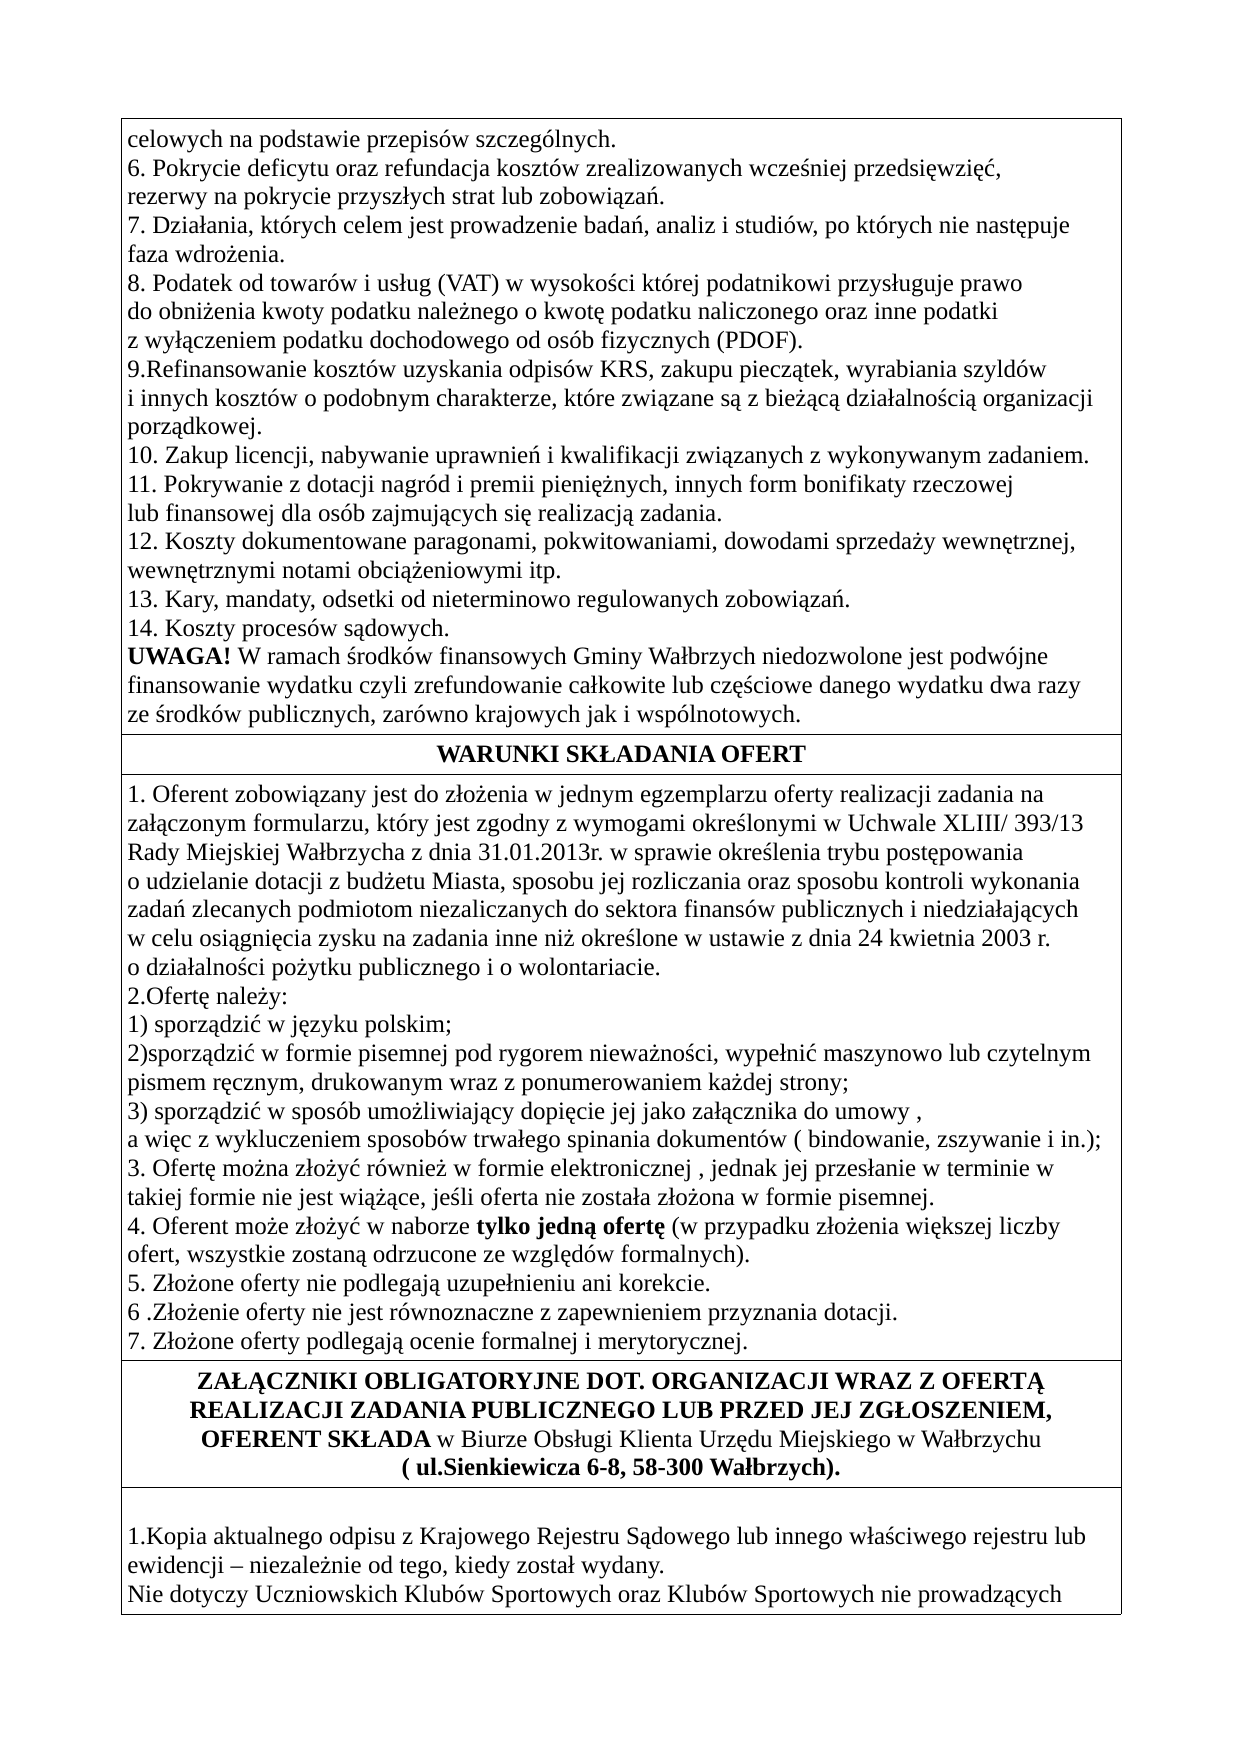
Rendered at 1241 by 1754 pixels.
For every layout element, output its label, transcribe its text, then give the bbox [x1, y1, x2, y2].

table_cell ZAŁĄCZNIKI OBLIGATORYJNE DOT. ORGANIZACJI WRAZ Z OFERTĄ REALIZACJI ZADANIA PUBLICZNEGO LUB PRZED JEJ ZGŁOSZENIEM, OFERENT SKŁADA w Biurze Obsługi Klienta Urzędu Miejskiego w Wałbrzychu ( ul.Sienkiewicza 6-8, 58-300 Wałbrzych). [122, 1361, 1121, 1487]
table_cell WARUNKI SKŁADANIA OFERT [122, 735, 1121, 774]
table_cell 1.Kopia aktualnego odpisu z Krajowego Rejestru Sądowego lub innego właściwego rejestru lub ewidencji – niezależnie od tego, kiedy został wydany. Nie dotyczy Uczniowskich Klubów Sportowych oraz Klubów Sportowych nie prowadzących [122, 1488, 1121, 1613]
table_cell 1. Oferent zobowiązany jest do złożenia w jednym egzemplarzu oferty realizacji zadania na załączonym formularzu, który jest zgodny z wymogami określonymi w Uchwale XLIII/ 393/13 Rady Miejskiej Wałbrzycha z dnia 31.01.2013r. w sprawie określenia trybu postępowania o udzielanie dotacji z budżetu Miasta, sposobu jej rozliczania oraz sposobu kontroli wykonania zadań zlecanych podmiotom niezaliczanych do sektora finansów publicznych i niedziałających w celu osiągnięcia zysku na zadania inne niż określone w ustawie z dnia 24 kwietnia 2003 r. o działalności pożytku publicznego i o wolontariacie. 2.Ofertę należy: 1) sporządzić w języku polskim; 2)sporządzić w formie pisemnej pod rygorem nieważności, wypełnić maszynowo lub czytelnym pismem ręcznym, drukowanym wraz z ponumerowaniem każdej strony; 3) sporządzić w sposób umożliwiający dopięcie jej jako załącznika do umowy , a więc z wykluczeniem sposobów trwałego spinania dokumentów ( bindowanie, zszywanie i in.); 3. Ofertę można złożyć również w formie elektronicznej , jednak jej przesłanie w terminie w takiej formie nie jest wiążące, jeśli oferta nie została złożona w formie pisemnej. 4. Oferent może złożyć w naborze tylko jedną ofertę (w przypadku złożenia większej liczby ofert, wszystkie zostaną odrzucone ze względów formalnych). 5. Złożone oferty nie podlegają uzupełnieniu ani korekcie. 6 .Złożenie oferty nie jest równoznaczne z zapewnieniem przyznania dotacji. 7. Złożone oferty podlegają ocenie formalnej i merytorycznej. [122, 775, 1121, 1360]
table_cell celowych na podstawie przepisów szczególnych. 6. Pokrycie deficytu oraz refundacja kosztów zrealizowanych wcześniej przedsięwzięć, rezerwy na pokrycie przyszłych strat lub zobowiązań. 7. Działania, których celem jest prowadzenie badań, analiz i studiów, po których nie następuje faza wdrożenia. 8. Podatek od towarów i usług (VAT) w wysokości której podatnikowi przysługuje prawo do obniżenia kwoty podatku należnego o kwotę podatku naliczonego oraz inne podatki z wyłączeniem podatku dochodowego od osób fizycznych (PDOF). 9.Refinansowanie kosztów uzyskania odpisów KRS, zakupu pieczątek, wyrabiania szyldów i innych kosztów o podobnym charakterze, które związane są z bieżącą działalnością organizacji porządkowej. 10. Zakup licencji, nabywanie uprawnień i kwalifikacji związanych z wykonywanym zadaniem. 11. Pokrywanie z dotacji nagród i premii pieniężnych, innych form bonifikaty rzeczowej lub finansowej dla osób zajmujących się realizacją zadania. 12. Koszty dokumentowane paragonami, pokwitowaniami, dowodami sprzedaży wewnętrznej, wewnętrznymi notami obciążeniowymi itp. 13. Kary, mandaty, odsetki od nieterminowo regulowanych zobowiązań. 14. Koszty procesów sądowych. UWAGA! W ramach środków finansowych Gminy Wałbrzych niedozwolone jest podwójne finansowanie wydatku czyli zrefundowanie całkowite lub częściowe danego wydatku dwa razy ze środków publicznych, zarówno krajowych jak i wspólnotowych. [122, 119, 1121, 733]
